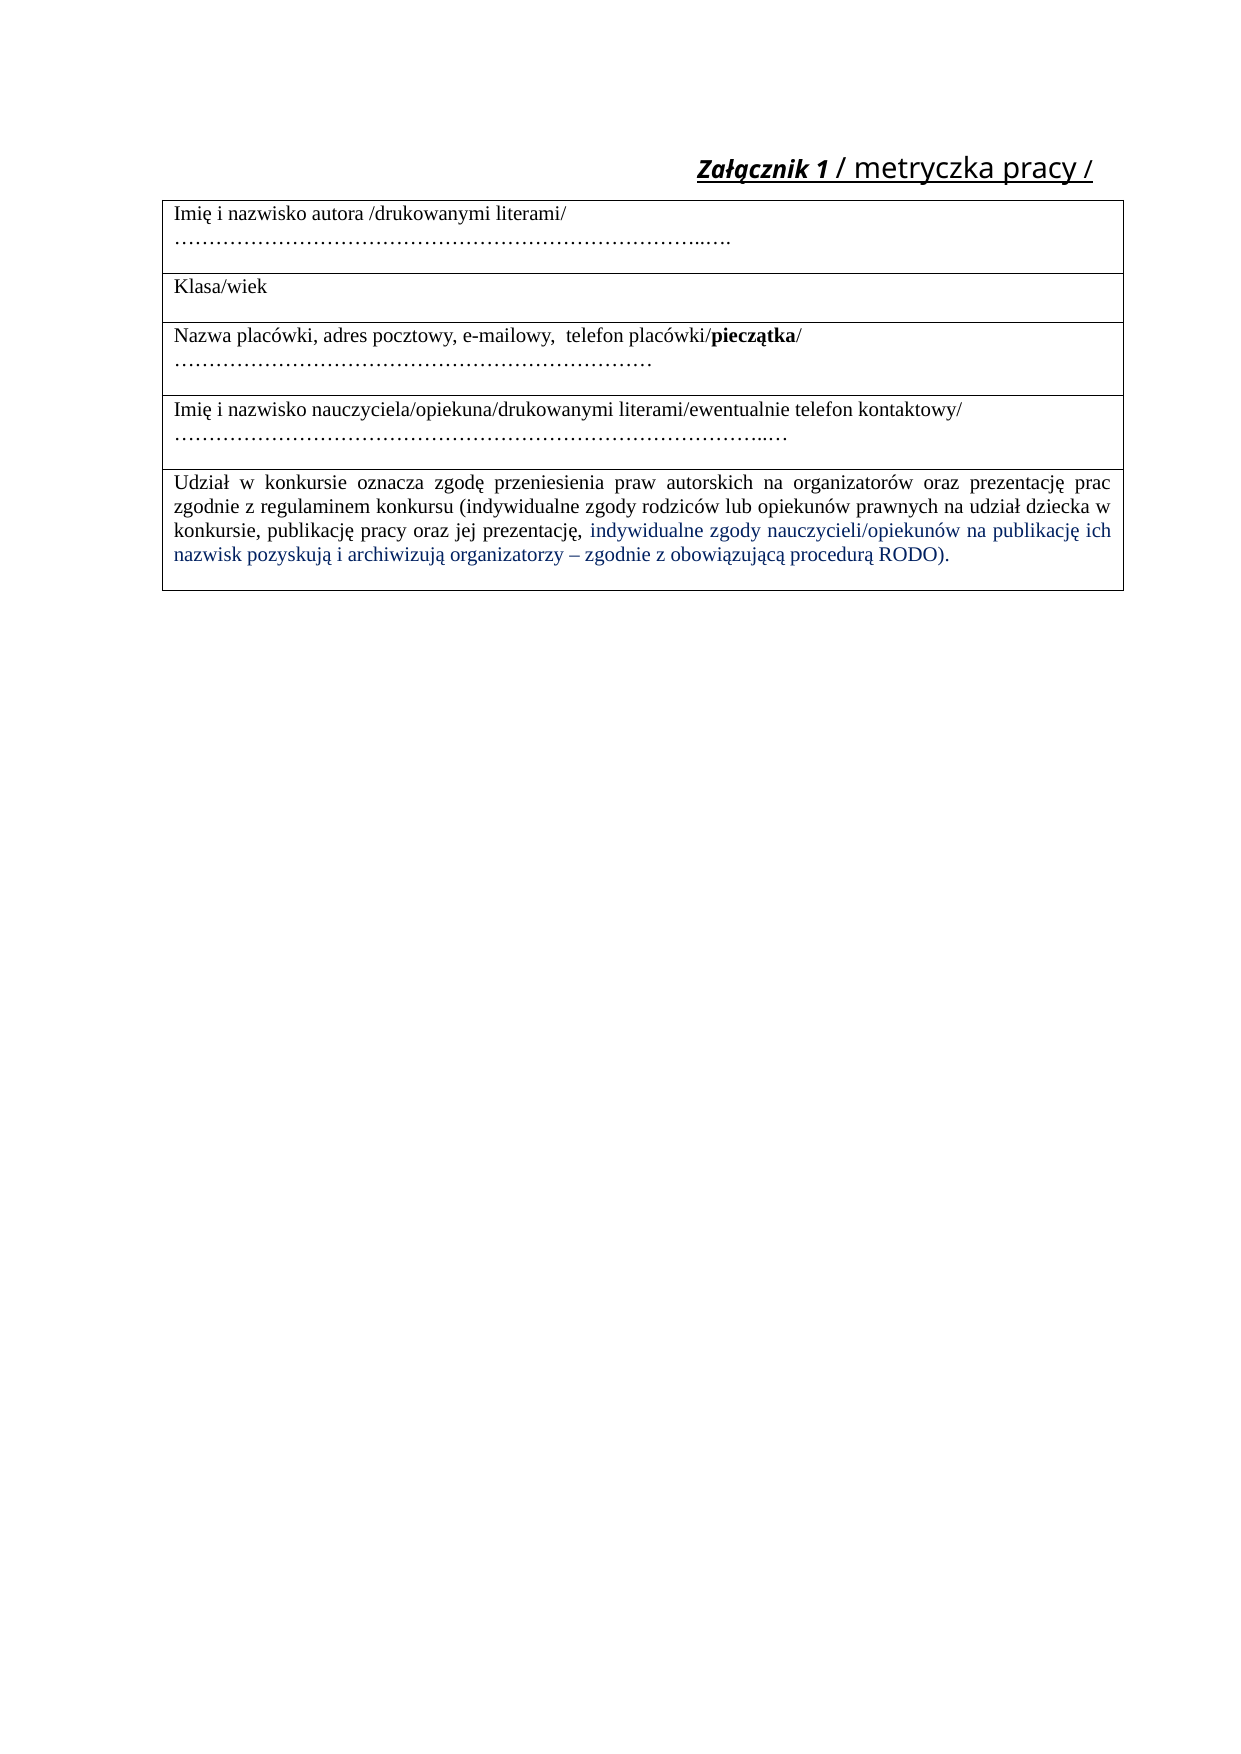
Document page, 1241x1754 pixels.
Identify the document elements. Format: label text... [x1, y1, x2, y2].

table_cell Klasa/wiek [163, 274, 1123, 322]
table_cell Udział w konkursie oznacza zgodę przeniesienia praw autorskich na organizatorów oraz prezentację prac zgodnie z regulaminem konkursu (indywidualne zgody rodziców lub opiekunów prawnych na udział dziecka w konkursie, publikację pracy oraz jej prezentację, indywidualne zgody nauczycieli/opiekunów na publikację ich nazwisk pozyskują i archiwizują organizatorzy – zgodnie z obowiązującą procedurą RODO). [163, 470, 1123, 590]
text Załącznik 1 / metryczka pracy / [148, 148, 1093, 187]
table_cell Imię i nazwisko nauczyciela/opiekuna/drukowanymi literami/ewentualnie telefon kontaktowy/ …………………………………………………………………………..… [163, 396, 1123, 469]
table_cell Nazwa placówki, adres pocztowy, e-mailowy, telefon placówki/pieczątka/ …………………………………………………………… [163, 323, 1123, 395]
table_header Imię i nazwisko autora /drukowanymi literami/ …………………………………………………………………..…. [163, 201, 1123, 273]
